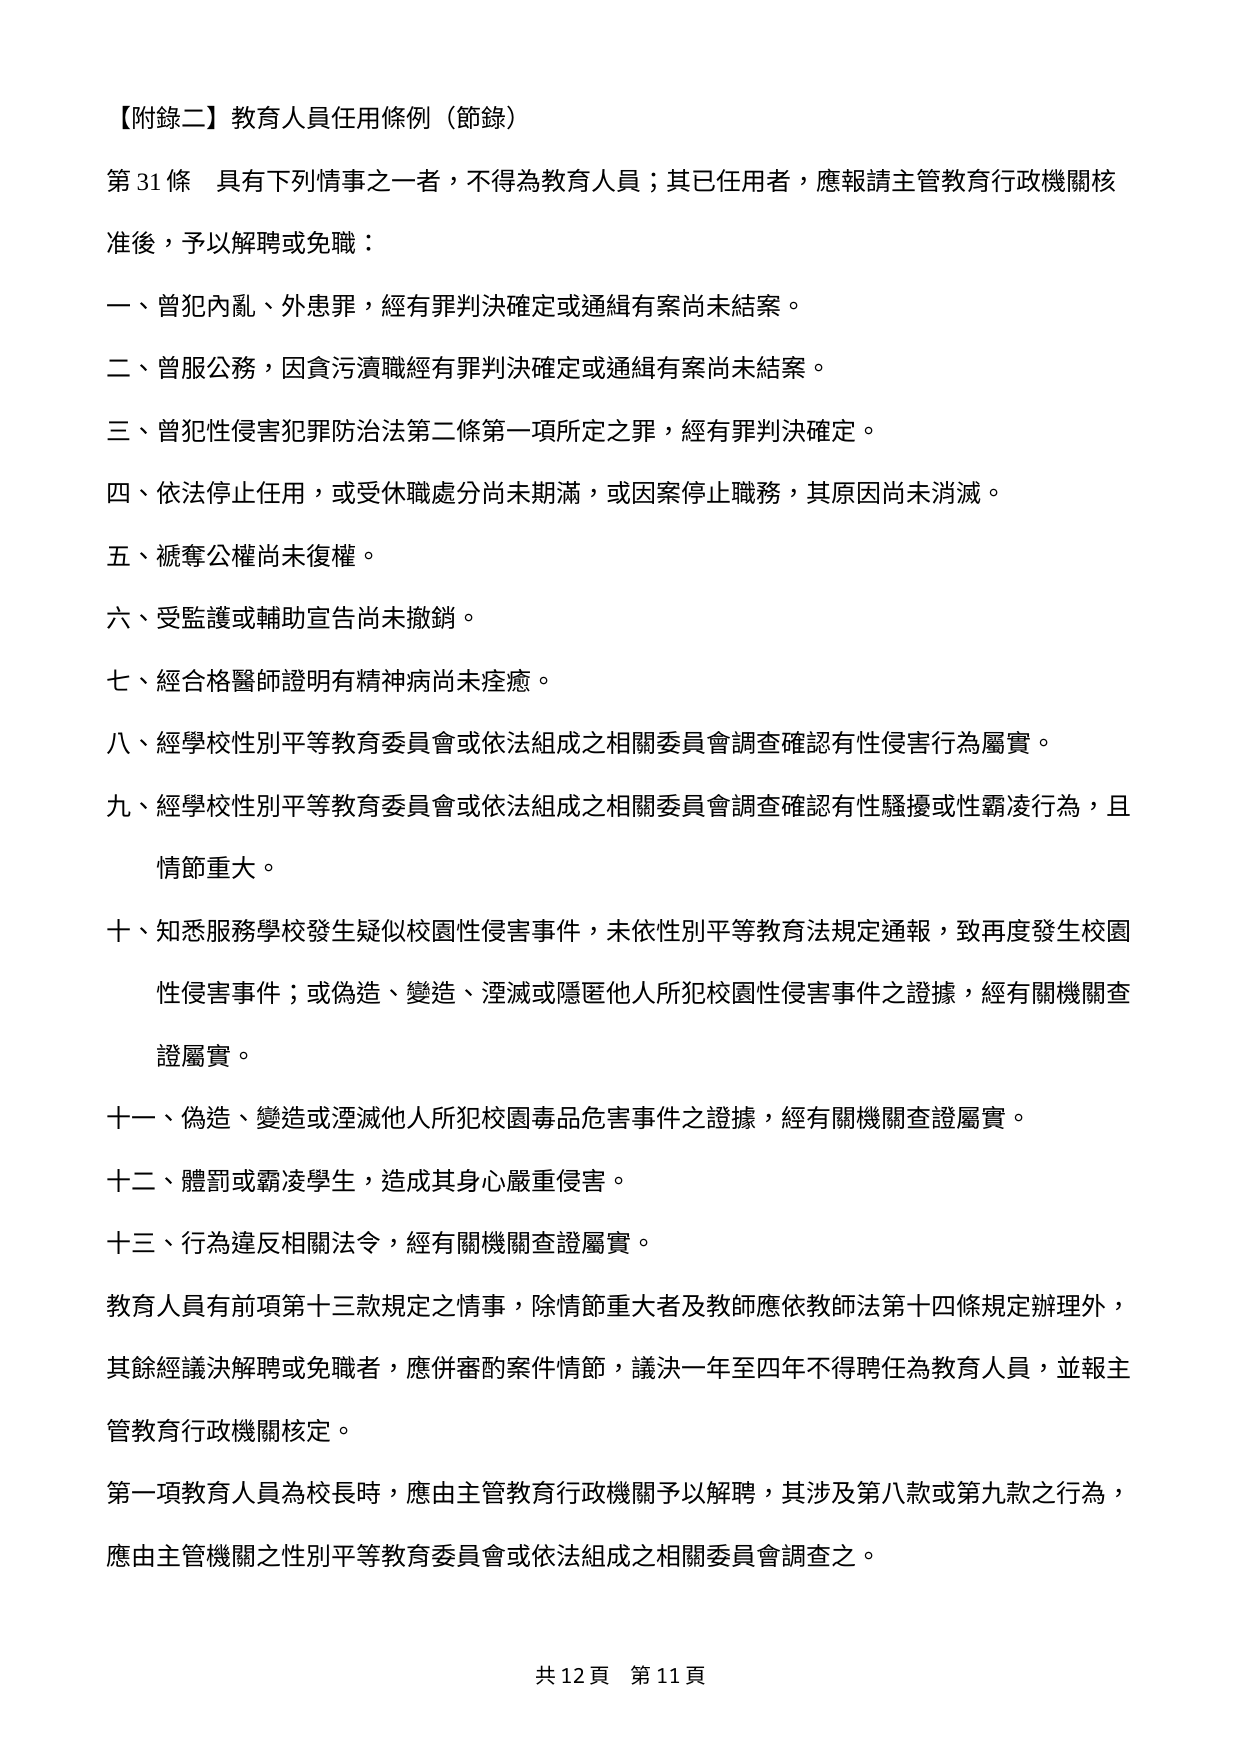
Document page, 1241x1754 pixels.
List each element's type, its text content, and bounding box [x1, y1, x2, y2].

text 十二、體罰或霸凌學生，造成其身心嚴重侵害。 [106, 1137, 1134, 1200]
text 【附錄二】教育人員任用條例（節錄） [106, 75, 1134, 137]
text 教育人員有前項第十三款規定之情事，除情節重大者及教師應依教師法第十四條規定辦理外，其餘經議決解聘或免職者，應併審酌案件情節，議決一年至四年不得聘任為教育人員，並報主管教育行政機關核定。 [106, 1262, 1134, 1450]
text 九、經學校性別平等教育委員會或依法組成之相關委員會調查確認有性騷擾或性霸凌行為，且情節重大。 [106, 762, 1134, 887]
text 十三、行為違反相關法令，經有關機關查證屬實。 [106, 1200, 1134, 1262]
text 六、受監護或輔助宣告尚未撤銷。 [106, 575, 1134, 637]
text 三、曾犯性侵害犯罪防治法第二條第一項所定之罪，經有罪判決確定。 [106, 387, 1134, 450]
text 八、經學校性別平等教育委員會或依法組成之相關委員會調查確認有性侵害行為屬實。 [106, 700, 1134, 762]
text 五、褫奪公權尚未復權。 [106, 512, 1134, 575]
text 第31條 具有下列情事之一者，不得為教育人員；其已任用者，應報請主管教育行政機關核准後，予以解聘或免職： [106, 137, 1134, 262]
text 二、曾服公務，因貪污瀆職經有罪判決確定或通緝有案尚未結案。 [106, 325, 1134, 387]
text 十、知悉服務學校發生疑似校園性侵害事件，未依性別平等教育法規定通報，致再度發生校園性侵害事件；或偽造、變造、湮滅或隱匿他人所犯校園性侵害事件之證據，經有關機關查證屬實。 [106, 887, 1134, 1075]
text 十一、偽造、變造或湮滅他人所犯校園毒品危害事件之證據，經有關機關查證屬實。 [106, 1075, 1134, 1137]
text 七、經合格醫師證明有精神病尚未痊癒。 [106, 637, 1134, 700]
text 四、依法停止任用，或受休職處分尚未期滿，或因案停止職務，其原因尚未消滅。 [106, 450, 1134, 512]
text 第一項教育人員為校長時，應由主管教育行政機關予以解聘，其涉及第八款或第九款之行為，應由主管機關之性別平等教育委員會或依法組成之相關委員會調查之。 [106, 1450, 1134, 1575]
text 一、曾犯內亂、外患罪，經有罪判決確定或通緝有案尚未結案。 [106, 262, 1134, 325]
